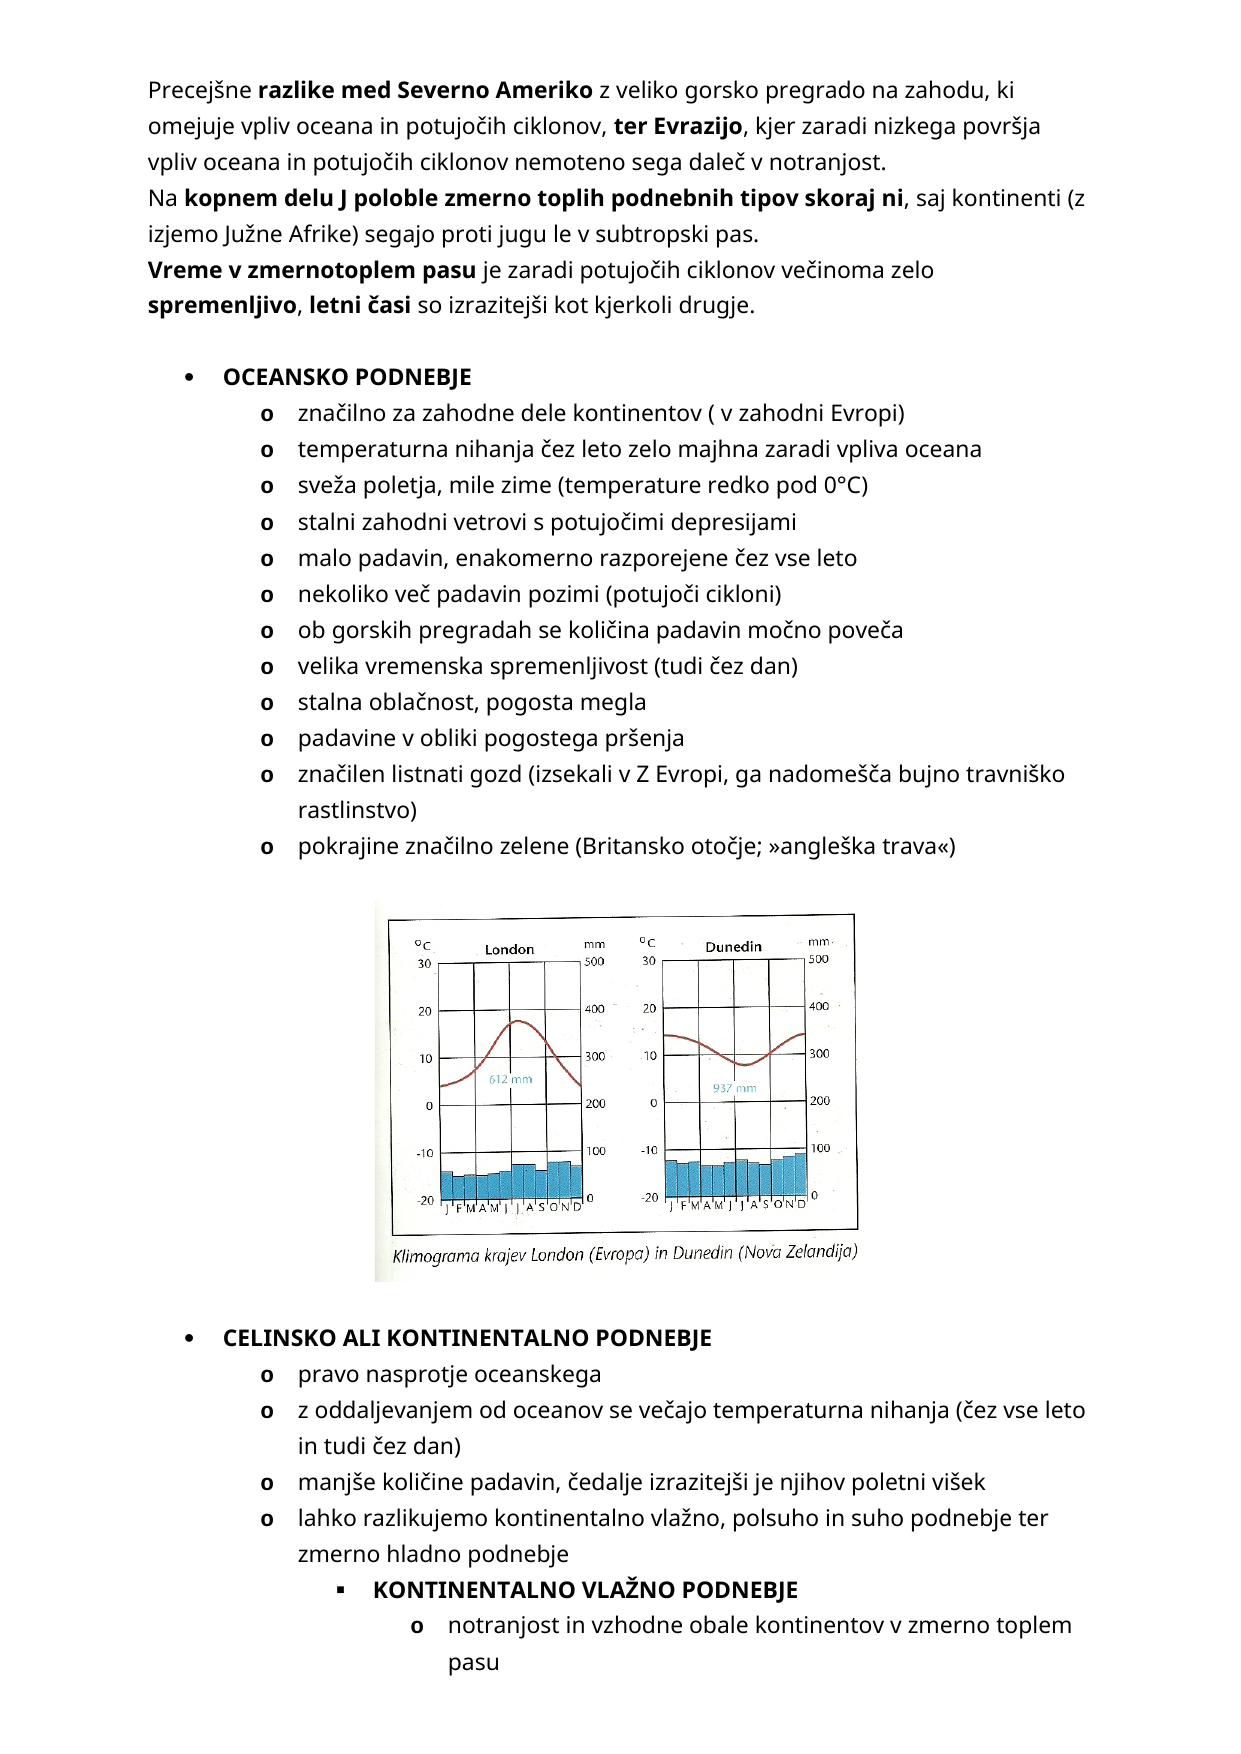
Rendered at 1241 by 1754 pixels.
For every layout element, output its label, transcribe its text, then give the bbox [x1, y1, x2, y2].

list ob gorskih pregradah se količina padavin močno poveča [260, 613, 1093, 645]
list velika vremenska spremenljivost (tudi čez dan) [260, 649, 1093, 681]
picture [374, 901, 866, 1282]
list nekoliko več padavin pozimi (potujoči cikloni) [260, 577, 1093, 609]
list manjše količine padavin, čedalje izrazitejši je njihov poletni višek [260, 1466, 1093, 1497]
list malo padavin, enakomerno razporejene čez vse leto [260, 541, 1093, 573]
list temperaturna nihanja čez leto zelo majhna zaradi vpliva oceana [260, 433, 1093, 465]
list CELINSKO ALI KONTINENTALNO PODNEBJE [185, 1322, 1093, 1353]
list sveža poletja, mile zime (temperature redko pod 0°C) [260, 469, 1093, 501]
list stalna oblačnost, pogosta megla [260, 686, 1093, 717]
list lahko razlikujemo kontinentalno vlažno, polsuho in suho podnebje ter zmerno hladno podnebje [260, 1502, 1093, 1569]
list stalni zahodni vetrovi s potujočimi depresijami [260, 505, 1093, 537]
list OCEANSKO PODNEBJE [185, 361, 1093, 393]
list pokrajine značilno zelene (Britansko otočje; »angleška trava«) [260, 830, 1093, 861]
list z oddaljevanjem od oceanov se večajo temperaturna nihanja (čez vse leto in tudi čez dan) [260, 1393, 1093, 1461]
list značilen listnati gozd (izsekali v Z Evropi, ga nadomešča bujno travniško rastlinstvo) [260, 758, 1093, 825]
text Precejšne razlike med Severno Ameriko z veliko gorsko pregrado na zahodu, ki omejuje vpliv oceana in potujočih ciklonov, ter Evrazijo, kjer zaradi nizkega površja vpliv oceana in potujočih ciklonov nemoteno sega daleč v notranjost. [148, 74, 1093, 177]
list pravo nasprotje oceanskega [260, 1357, 1093, 1389]
list značilno za zahodne dele kontinentov ( v zahodni Evropi) [260, 397, 1093, 429]
text Vreme v zmernotoplem pasu je zaradi potujočih ciklonov večinoma zelo spremenljivo, letni časi so izrazitejši kot kjerkoli drugje. [148, 253, 1093, 321]
text Na kopnem delu J poloble zmerno toplih podnebnih tipov skoraj ni, saj kontinenti (z izjemo Južne Afrike) segajo proti jugu le v subtropski pas. [148, 182, 1093, 249]
list padavine v obliki pogostega pršenja [260, 722, 1093, 753]
list KONTINENTALNO VLAŽNO PODNEBJE [335, 1573, 1093, 1605]
list notranjost in vzhodne obale kontinentov v zmerno toplem pasu [410, 1609, 1093, 1677]
